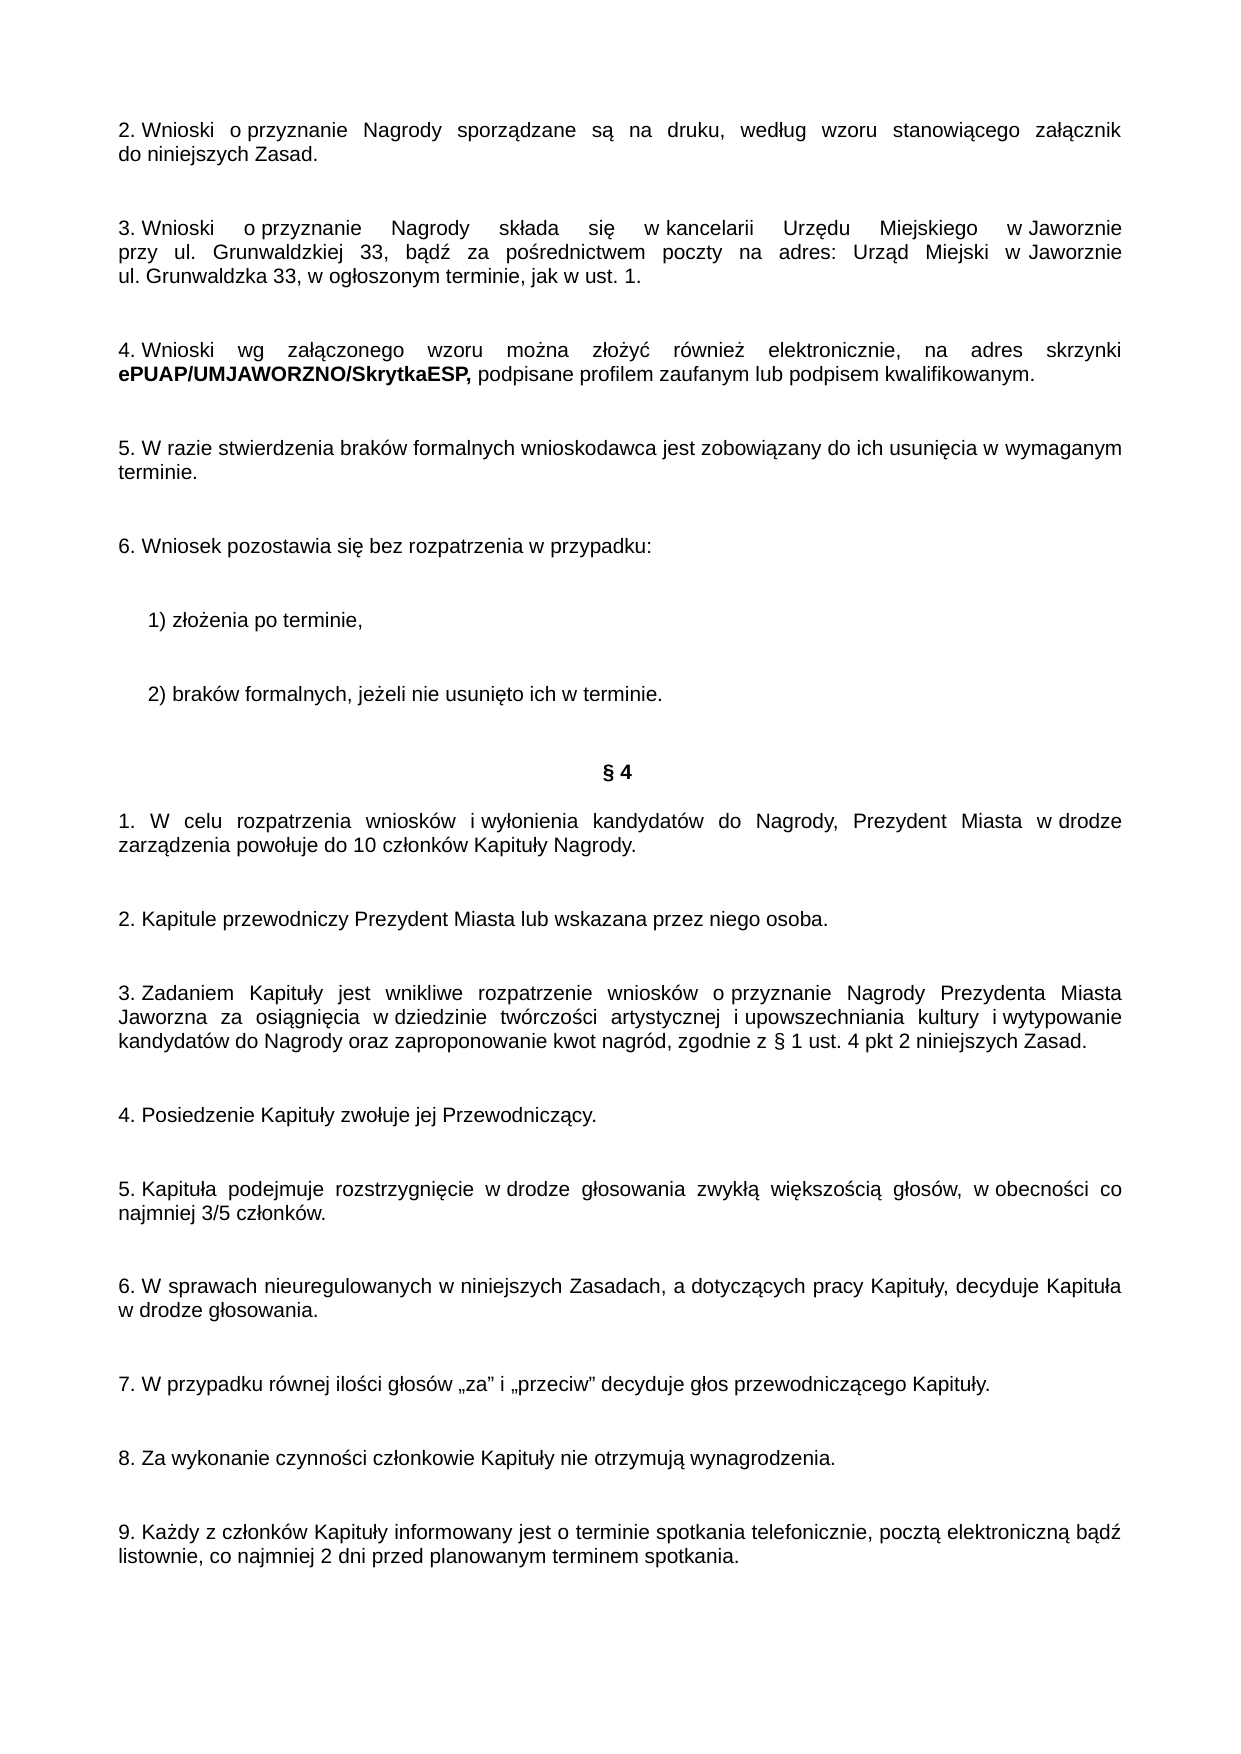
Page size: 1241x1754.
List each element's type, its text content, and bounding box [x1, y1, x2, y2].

text 1) złożenia po terminie, [148, 608, 1122, 632]
text 5. W razie stwierdzenia braków formalnych wnioskodawca jest zobowiązany do ich usunięcia w wymaganym terminie. [118, 436, 1122, 484]
text 6. W sprawach nieuregulowanych w niniejszych Zasadach, a dotyczących pracy Kapituły, decyduje Kapituła w drodze głosowania. [118, 1274, 1122, 1322]
text 2. Wnioski o przyznanie Nagrody sporządzane są na druku, według wzoru stanowiącego załącznik do niniejszych Zasad. [118, 118, 1122, 166]
text 2. Kapitule przewodniczy Prezydent Miasta lub wskazana przez niego osoba. [118, 907, 1122, 931]
text 7. W przypadku równej ilości głosów „za” i „przeciw” decyduje głos przewodniczącego Kapituły. [118, 1372, 1122, 1396]
text 3. Zadaniem Kapituły jest wnikliwe rozpatrzenie wniosków o przyznanie Nagrody Prezydenta Miasta Jaworzna za osiągnięcia w dziedzinie twórczości artystycznej i upowszechniania kultury i wytypowanie kandydatów do Nagrody oraz zaproponowanie kwot nagród, zgodnie z § 1 ust. 4 pkt 2 niniejszych Zasad. [118, 981, 1122, 1052]
text 3. Wnioski o przyznanie Nagrody składa się w kancelarii Urzędu Miejskiego w Jaworznie przy ul. Grunwaldzkiej 33, bądź za pośrednictwem poczty na adres: Urząd Miejski w Jaworznie ul. Grunwaldzka 33, w ogłoszonym terminie, jak w ust. 1. [118, 216, 1122, 288]
text 6. Wniosek pozostawia się bez rozpatrzenia w przypadku: [118, 534, 1122, 558]
text 1. W celu rozpatrzenia wniosków i wyłonienia kandydatów do Nagrody, Prezydent Miasta w drodze zarządzenia powołuje do 10 członków Kapituły Nagrody. [118, 809, 1122, 857]
text 4. Wnioski wg załączonego wzoru można złożyć również elektronicznie, na adres skrzynki ePUAP/UMJAWORZNO/SkrytkaESP, podpisane profilem zaufanym lub podpisem kwalifikowanym. [118, 338, 1122, 386]
text § 4 [118, 760, 1122, 784]
text 9. Każdy z członków Kapituły informowany jest o terminie spotkania telefonicznie, pocztą elektroniczną bądź listownie, co najmniej 2 dni przed planowanym terminem spotkania. [118, 1520, 1122, 1568]
text 2) braków formalnych, jeżeli nie usunięto ich w terminie. [148, 682, 1122, 706]
text 8. Za wykonanie czynności członkowie Kapituły nie otrzymują wynagrodzenia. [118, 1446, 1122, 1470]
text 4. Posiedzenie Kapituły zwołuje jej Przewodniczący. [118, 1102, 1122, 1126]
text 5. Kapituła podejmuje rozstrzygnięcie w drodze głosowania zwykłą większością głosów, w obecności co najmniej 3/5 członków. [118, 1176, 1122, 1224]
